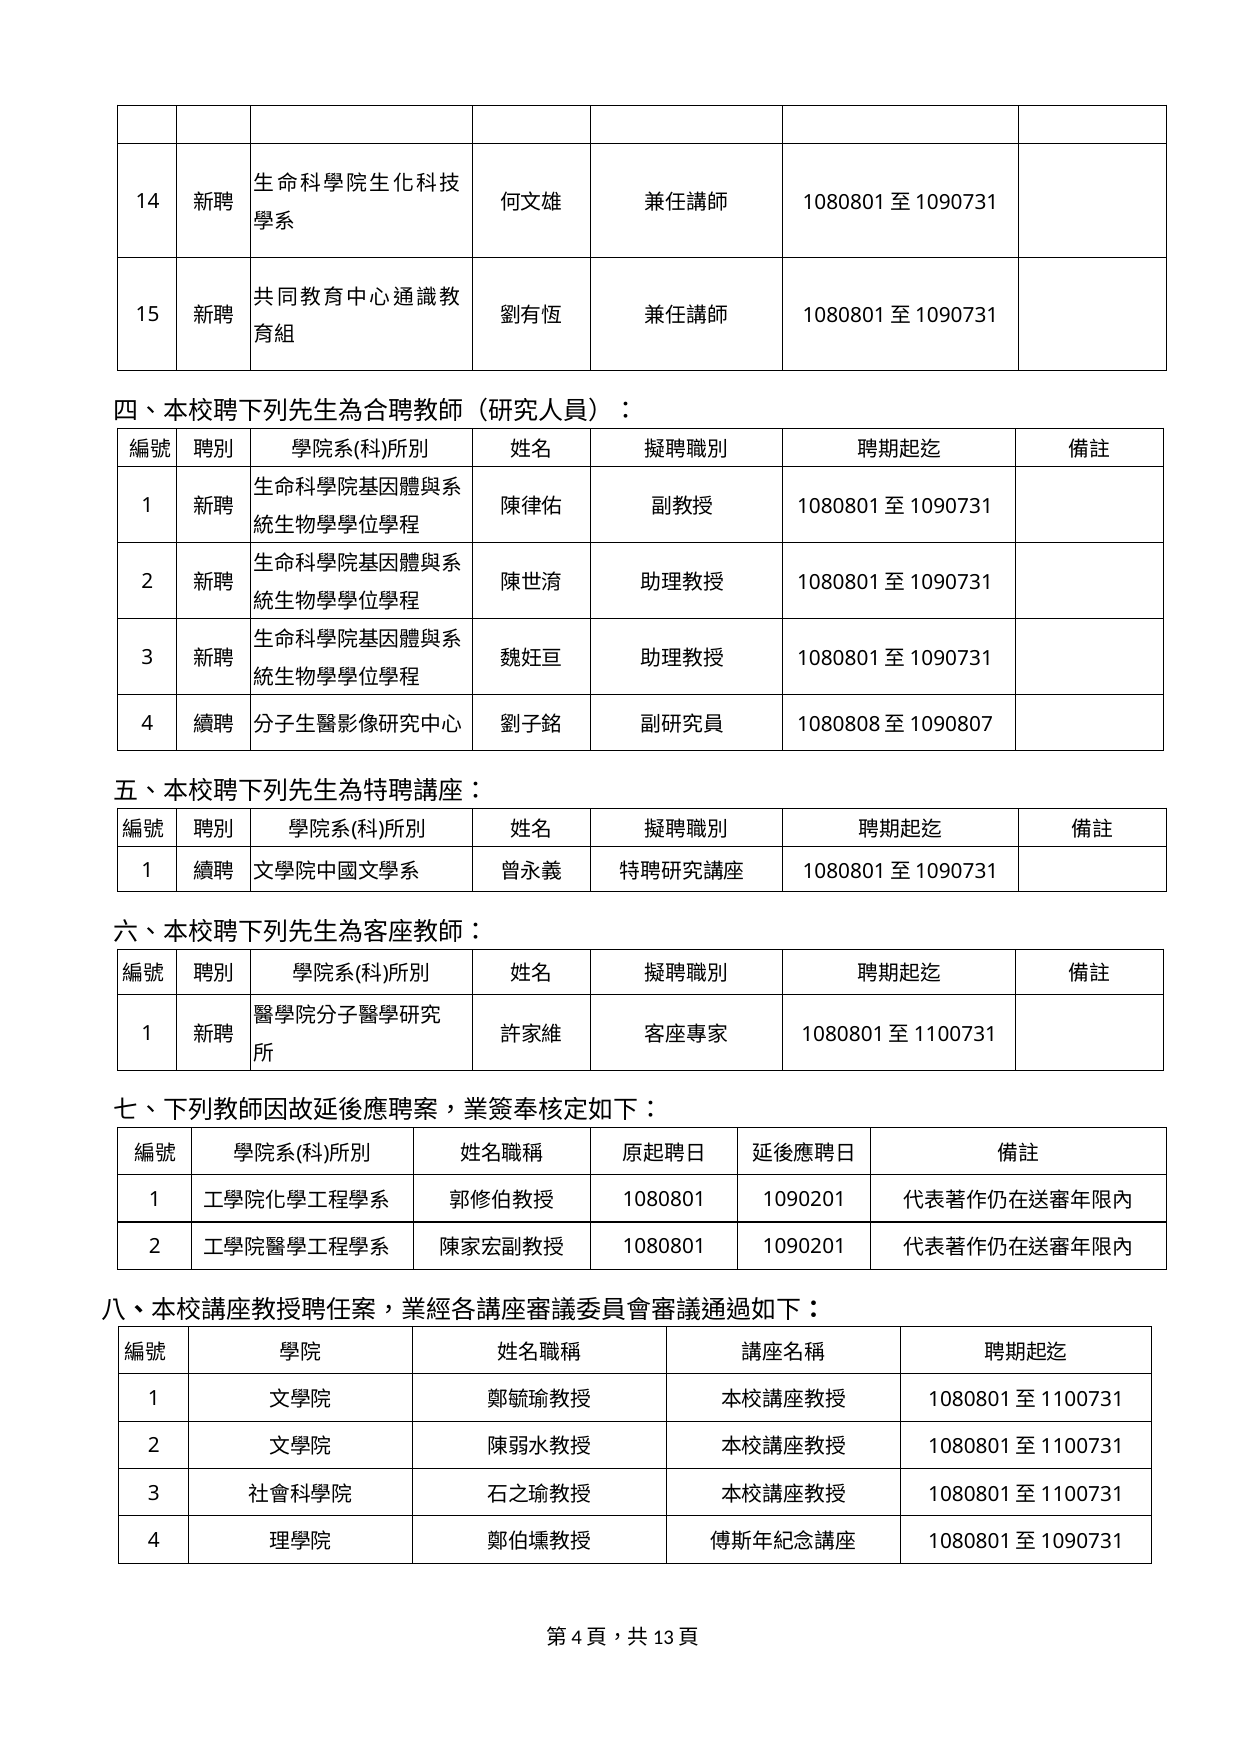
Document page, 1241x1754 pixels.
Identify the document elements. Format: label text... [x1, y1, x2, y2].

table_cell 分子生醫影像研究中心 [251, 695, 472, 750]
table_cell 許家維 [473, 995, 590, 1069]
table_cell 助理教授 [591, 619, 782, 694]
table_header 聘期起迄 [783, 950, 1015, 993]
table_cell 代表著作仍在送審年限內 [871, 1223, 1166, 1269]
table_header 學院系(科)所別 [192, 1128, 413, 1174]
text 八、本校講座教授聘任案，業經各講座審議委員會審議通過如下： [89, 1288, 1152, 1326]
table_cell 1080801至1090731 [783, 258, 1018, 370]
table_cell 新聘 [177, 258, 250, 370]
table_header 編號 [118, 950, 176, 993]
table_cell 1080801至1100731 [901, 1469, 1151, 1515]
table_header 姓名職稱 [414, 1128, 590, 1174]
table_cell 本校講座教授 [667, 1469, 900, 1515]
table_cell 特聘研究講座 [591, 847, 782, 891]
table_cell 3 [119, 1469, 188, 1515]
table_cell 4 [118, 695, 176, 750]
table_cell 新聘 [177, 543, 250, 618]
table_header 編號 [118, 429, 176, 466]
table_cell 1080801 [591, 1175, 737, 1221]
table_cell 傅斯年紀念講座 [667, 1516, 900, 1562]
text 七、下列教師因故延後應聘案，業簽奉核定如下： [114, 1089, 1152, 1127]
table_cell [1016, 543, 1163, 618]
table_header 聘別 [177, 809, 250, 846]
table_cell 郭修伯教授 [414, 1175, 590, 1221]
table_cell 代表著作仍在送審年限內 [871, 1175, 1166, 1221]
table_cell 曾永義 [473, 847, 590, 891]
table_cell 1080801至1090731 [783, 847, 1018, 891]
table_cell 1 [118, 847, 176, 891]
table_header 備註 [1016, 950, 1163, 993]
table_cell 2 [118, 543, 176, 618]
table_cell 新聘 [177, 619, 250, 694]
table_cell 兼任講師 [591, 144, 782, 257]
table_cell 生命科學院基因體與系統生物學學位學程 [251, 543, 472, 618]
table_cell 鄭毓瑜教授 [413, 1374, 666, 1421]
table_cell 1080801至1090731 [783, 467, 1015, 542]
table_cell 1 [118, 467, 176, 542]
table_cell 本校講座教授 [667, 1422, 900, 1468]
table_cell [1016, 619, 1163, 694]
table_header 學院系(科)所別 [251, 950, 472, 993]
table_header 學院系(科)所別 [251, 429, 472, 466]
table_header 原起聘日 [591, 1128, 737, 1174]
table_cell 文學院 [189, 1422, 412, 1468]
table_header 延後應聘日 [738, 1128, 870, 1174]
table_cell 文學院 [189, 1374, 412, 1421]
table_cell 3 [118, 619, 176, 694]
table_cell 1080801 [591, 1223, 737, 1269]
table_cell 新聘 [177, 995, 250, 1069]
table_cell [1019, 106, 1166, 143]
table_header 擬聘職別 [591, 429, 782, 466]
text 六、本校聘下列先生為客座教師： [114, 911, 1152, 948]
table_cell 劉子銘 [473, 695, 590, 750]
table_cell 1 [118, 995, 176, 1069]
table_cell 15 [118, 258, 176, 370]
table_header 姓名職稱 [413, 1327, 666, 1373]
table_header 擬聘職別 [591, 809, 782, 846]
table_cell [1016, 467, 1163, 542]
table_cell 本校講座教授 [667, 1374, 900, 1421]
table_header 備註 [871, 1128, 1166, 1174]
table_cell 工學院化學工程學系 [192, 1175, 413, 1221]
table_header 編號 [119, 1327, 188, 1373]
table_cell 1080801至1090731 [783, 619, 1015, 694]
table_header 編號 [118, 809, 176, 846]
table_cell 客座專家 [591, 995, 782, 1069]
text 五、本校聘下列先生為特聘講座： [114, 770, 1152, 807]
table_cell 新聘 [177, 144, 250, 257]
table_cell 續聘 [177, 695, 250, 750]
table_cell [591, 106, 782, 143]
table_cell 陳律佑 [473, 467, 590, 542]
table_cell 1 [119, 1374, 188, 1421]
table_cell 副教授 [591, 467, 782, 542]
table_cell 工學院醫學工程學系 [192, 1223, 413, 1269]
table_cell 何文雄 [473, 144, 590, 257]
table_cell 助理教授 [591, 543, 782, 618]
table_cell 石之瑜教授 [413, 1469, 666, 1515]
table_cell 14 [118, 144, 176, 257]
table_cell 副研究員 [591, 695, 782, 750]
table_header 聘別 [177, 950, 250, 993]
table_cell [1019, 847, 1166, 891]
table_cell 2 [118, 1223, 191, 1269]
table_cell 1090201 [738, 1175, 870, 1221]
table_header 聘期起迄 [783, 809, 1018, 846]
table_cell 1080801至1100731 [901, 1374, 1151, 1421]
table_header 備註 [1016, 429, 1163, 466]
table_cell 文學院中國文學系 [251, 847, 472, 891]
table_header 編號 [118, 1128, 191, 1174]
table_cell 兼任講師 [591, 258, 782, 370]
table_cell 生命科學院生化科技學系 [251, 144, 472, 257]
table_cell 1080801至1100731 [783, 995, 1015, 1069]
table_cell 1090201 [738, 1223, 870, 1269]
table_cell 鄭伯壎教授 [413, 1516, 666, 1562]
table_header 聘期起迄 [783, 429, 1015, 466]
table_header 講座名稱 [667, 1327, 900, 1373]
table_cell 劉有恆 [473, 258, 590, 370]
table_cell 1080801至1100731 [901, 1422, 1151, 1468]
table_cell 生命科學院基因體與系統生物學學位學程 [251, 467, 472, 542]
table_cell 魏妊亘 [473, 619, 590, 694]
table_cell 4 [119, 1516, 188, 1562]
table_cell 新聘 [177, 467, 250, 542]
table_cell 1080801至1090731 [783, 144, 1018, 257]
table_cell 1080801至1090731 [901, 1516, 1151, 1562]
table_cell [1019, 258, 1166, 370]
table_cell [251, 106, 472, 143]
table_cell [118, 106, 176, 143]
table_cell [783, 106, 1018, 143]
table_header 學院系(科)所別 [251, 809, 472, 846]
table_cell 2 [119, 1422, 188, 1468]
table_header 姓名 [473, 950, 590, 993]
table_cell 生命科學院基因體與系統生物學學位學程 [251, 619, 472, 694]
table_header 擬聘職別 [591, 950, 782, 993]
table_header 姓名 [473, 809, 590, 846]
table_cell [473, 106, 590, 143]
table_cell [1019, 144, 1166, 257]
table_header 備註 [1019, 809, 1166, 846]
table_header 聘期起迄 [901, 1327, 1151, 1373]
table_cell 理學院 [189, 1516, 412, 1562]
table_cell 醫學院分子醫學研究所 [251, 995, 472, 1069]
table_cell [1016, 695, 1163, 750]
table_cell 1080808至1090807 [783, 695, 1015, 750]
table_header 姓名 [473, 429, 590, 466]
table_cell [177, 106, 250, 143]
table_cell 續聘 [177, 847, 250, 891]
table_cell 共同教育中心通識教育組 [251, 258, 472, 370]
table_cell [1016, 995, 1163, 1069]
table_header 聘別 [177, 429, 250, 466]
text 四、本校聘下列先生為合聘教師（研究人員）： [114, 390, 1152, 427]
table_cell 陳世淯 [473, 543, 590, 618]
table_cell 1 [118, 1175, 191, 1221]
table_cell 社會科學院 [189, 1469, 412, 1515]
table_cell 1080801至1090731 [783, 543, 1015, 618]
table_cell 陳弱水教授 [413, 1422, 666, 1468]
table_header 學院 [189, 1327, 412, 1373]
table_cell 陳家宏副教授 [414, 1223, 590, 1269]
